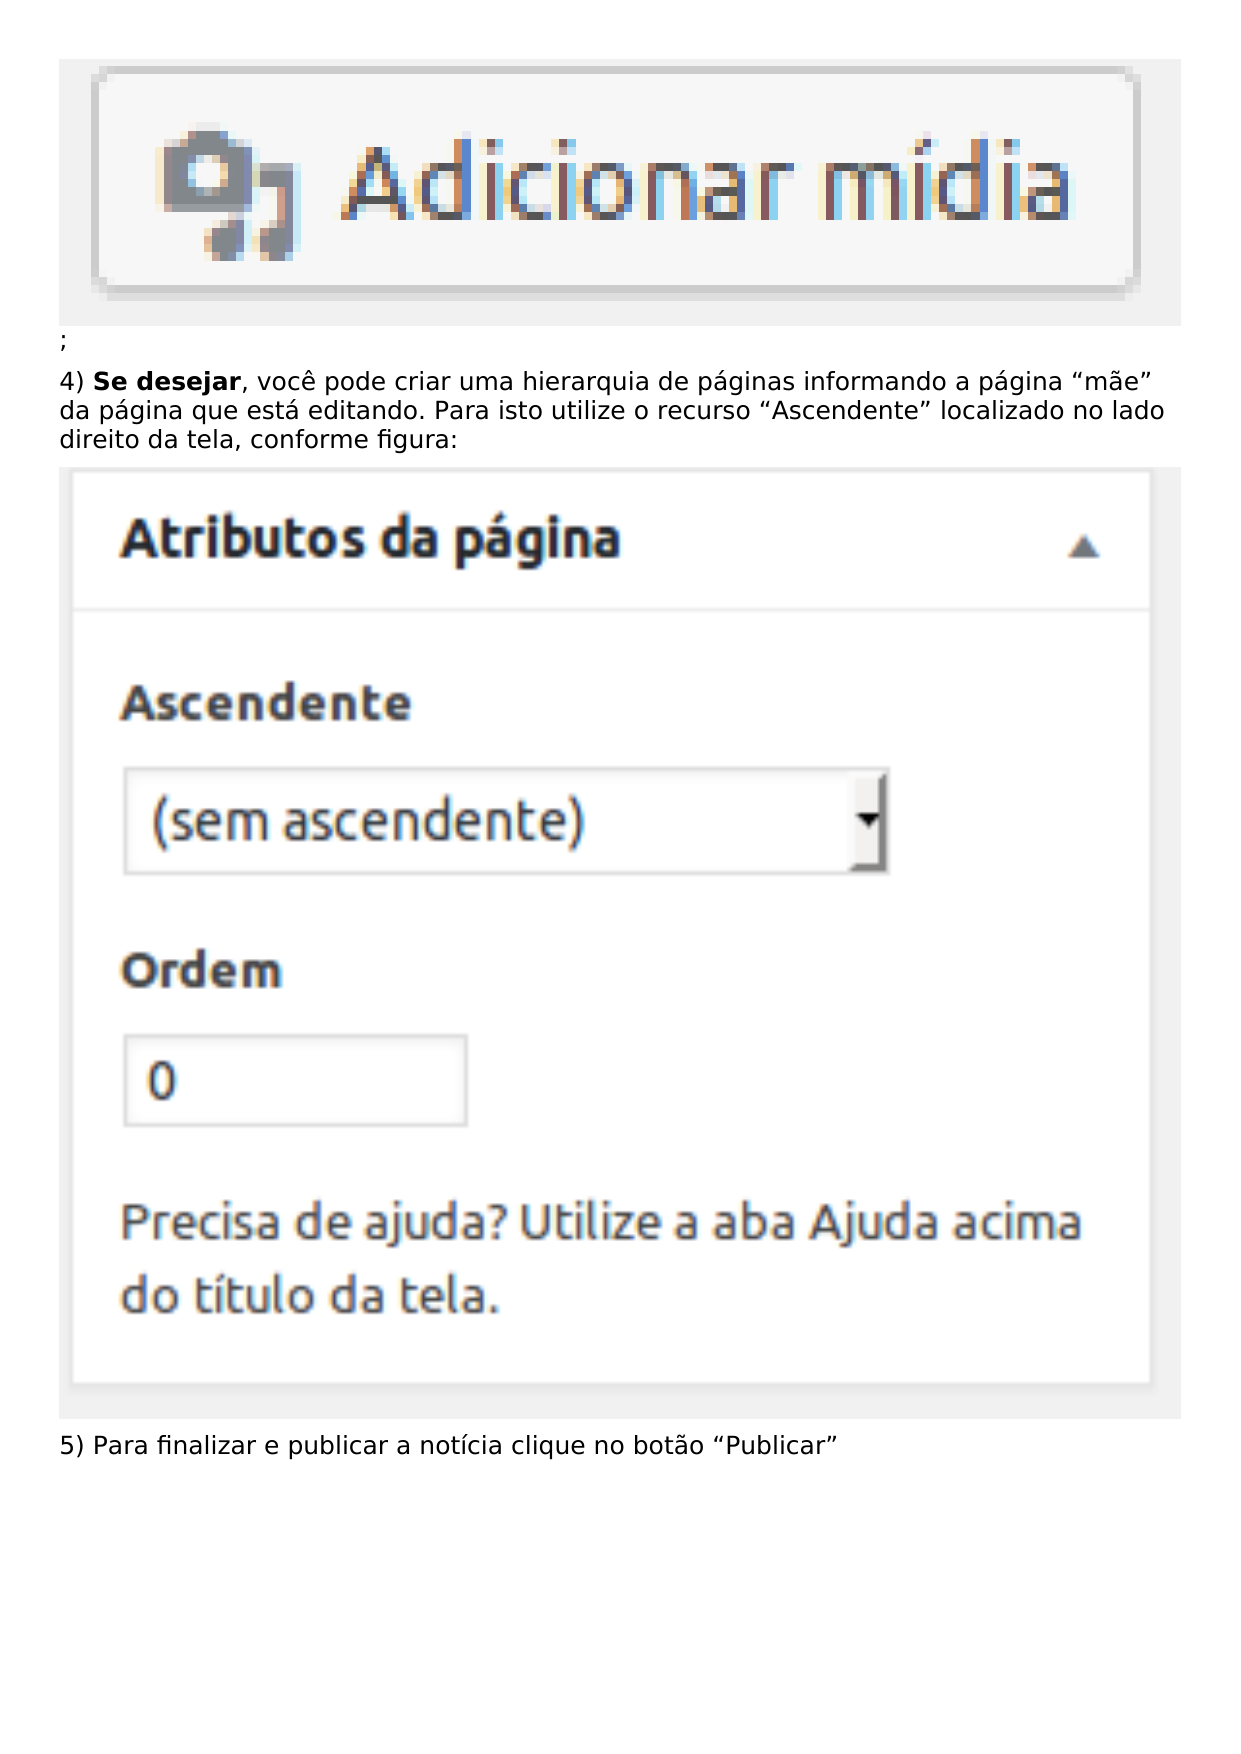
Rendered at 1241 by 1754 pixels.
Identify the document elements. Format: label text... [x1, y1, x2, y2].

picture [59, 467, 1182, 1419]
text ; [59, 326, 1181, 354]
text 4) Se desejar, você pode criar uma hierarquia de páginas informando a página “mãe” da página que está editando. Para isto utilize o recurso “Ascendente” localizado no lado direito da tela, conforme figura: [59, 367, 1181, 454]
text 5) Para finalizar e publicar a notícia clique no botão “Publicar” [59, 1431, 1181, 1461]
picture [59, 59, 1182, 326]
